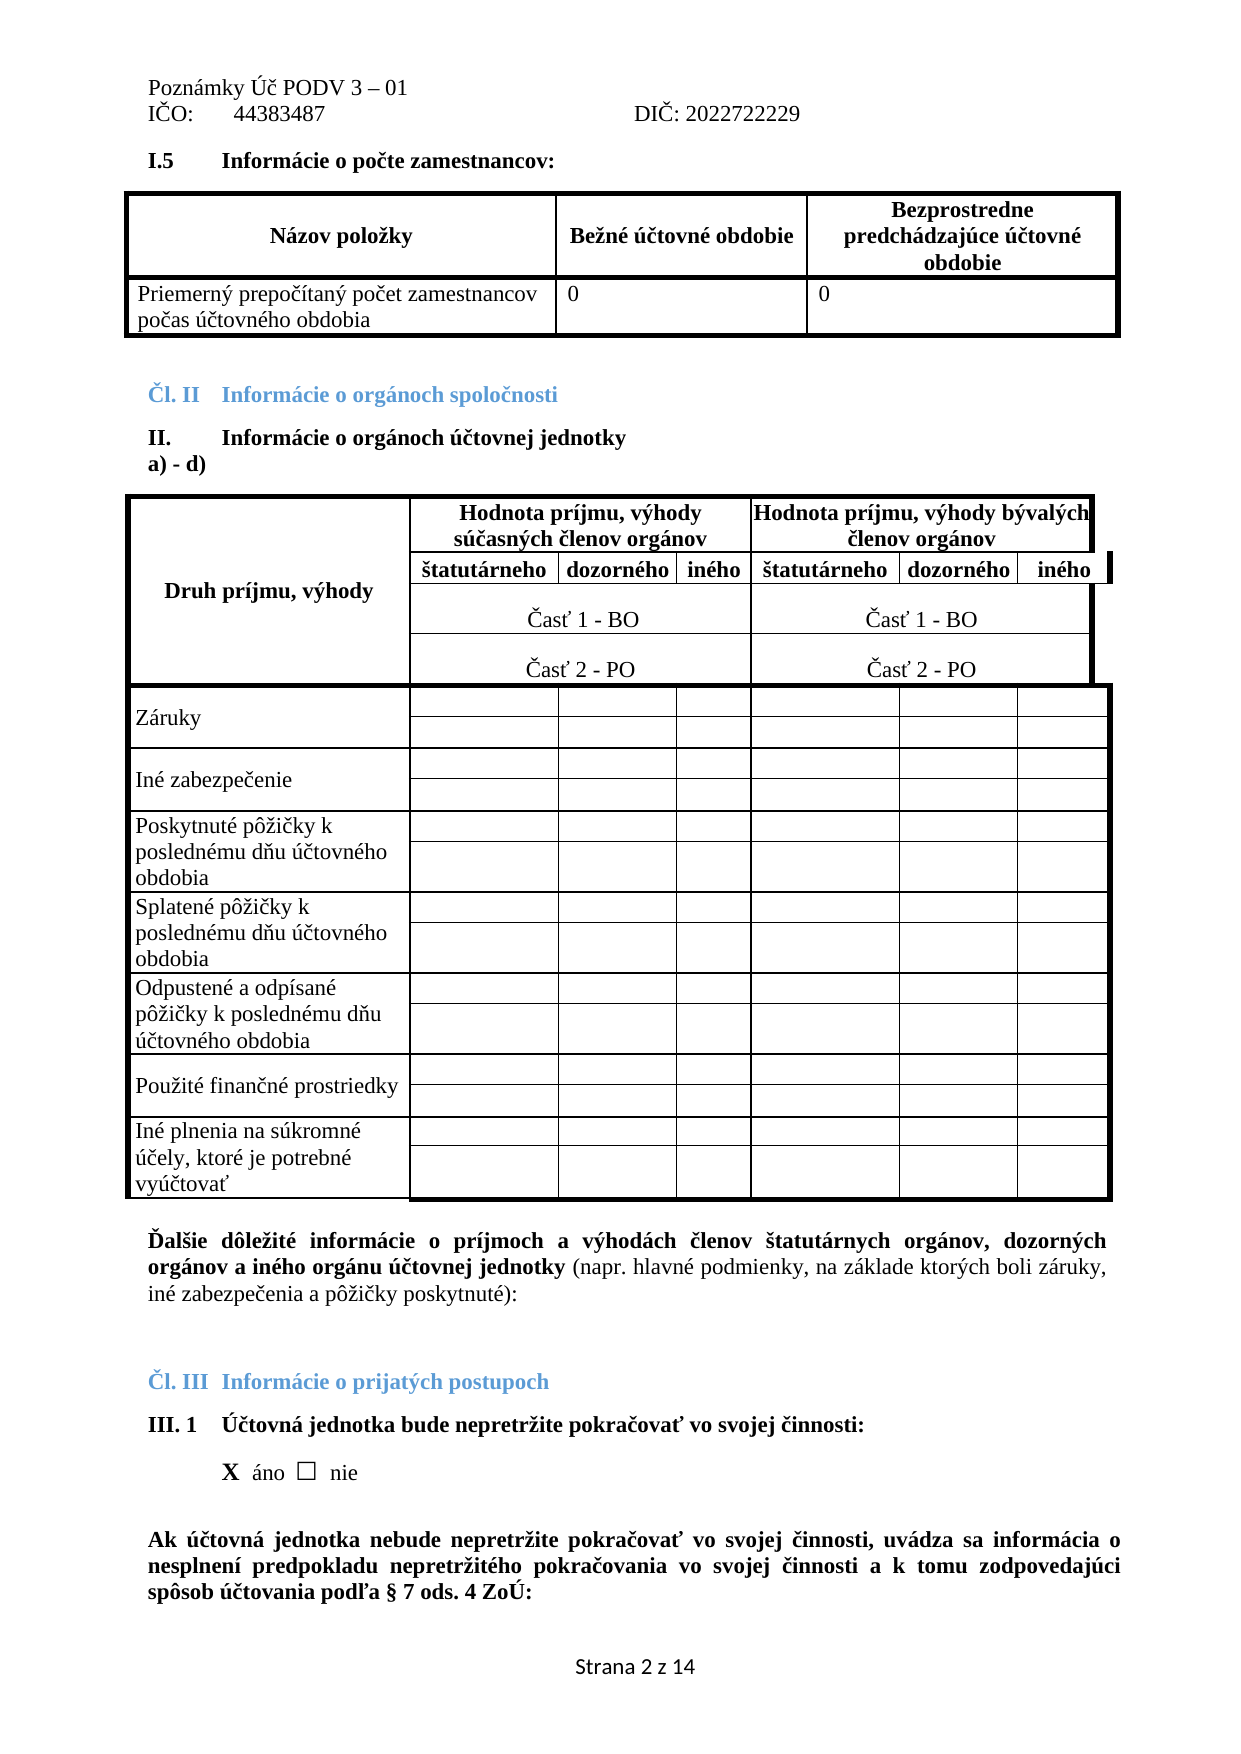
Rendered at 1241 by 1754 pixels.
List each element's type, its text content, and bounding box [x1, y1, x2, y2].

table_cell [677, 1118, 750, 1145]
table_cell [559, 1085, 676, 1116]
table_cell Iné plnenia na súkromné účely, ktoré je potrebné vyúčtovať [131, 1118, 409, 1197]
table_cell [559, 1146, 676, 1197]
table_cell [677, 1055, 750, 1084]
table_cell [559, 779, 676, 809]
table_cell [900, 1146, 1017, 1197]
table_cell [1095, 584, 1099, 633]
table_cell [677, 1085, 750, 1116]
table_header Bezprostredne predchádzajúce účtovné obdobie [808, 196, 1115, 275]
table_cell Priemerný prepočítaný počet zamestnancov počas účtovného obdobia [129, 280, 555, 333]
text II. Informácie o orgánoch účtovnej jednotky [148, 424, 1122, 450]
table_cell [411, 688, 558, 716]
table_cell [411, 1118, 558, 1145]
table_cell [559, 1004, 676, 1053]
table_cell [411, 1055, 558, 1084]
table_cell [900, 1118, 1017, 1145]
table_cell [900, 1085, 1017, 1116]
table_cell [677, 893, 750, 922]
text Ďalšie dôležité informácie o príjmoch a výhodách členov štatutárnych orgánov, dozorných orgánov a iného orgánu účtovnej jednotky (napr. hlavné podmienky, na základe ktorých boli záruky, iné zabezpečenia a pôžičky poskytnuté): [148, 1227, 1107, 1306]
table_cell [1018, 1146, 1107, 1197]
table_cell [900, 688, 1017, 716]
table_cell Poskytnuté pôžičky k poslednému dňu účtovného obdobia [131, 812, 409, 891]
table_cell [1099, 584, 1110, 633]
table_cell Odpustené a odpísané pôžičky k poslednému dňu účtovného obdobia [131, 974, 409, 1053]
table_cell Použité finančné prostriedky [131, 1055, 409, 1116]
table_cell [559, 893, 676, 922]
text Ak účtovná jednotka nebude nepretržite pokračovať vo svojej činnosti, uvádza sa informácia o nesplnení predpokladu nepretržitého pokračovania vo svojej činnosti a k tomu zodpovedajúci spôsob účtovania podľa § 7 ods. 4 ZoÚ: [148, 1526, 1122, 1605]
table_cell [1018, 1085, 1107, 1116]
table_header [1099, 494, 1110, 551]
table_cell [900, 1055, 1017, 1084]
table_cell [559, 812, 676, 841]
table_cell [677, 688, 750, 716]
table_cell [900, 717, 1017, 747]
table_cell [559, 842, 676, 891]
table_cell [752, 1146, 899, 1197]
table_cell 0 [808, 280, 1115, 333]
table_cell [559, 749, 676, 778]
table_cell [559, 1118, 676, 1145]
table_cell [559, 717, 676, 747]
table_cell iného [677, 553, 750, 583]
table_cell [411, 1146, 558, 1197]
table_cell [1018, 974, 1107, 1003]
table_cell [411, 812, 558, 841]
table_cell iného [1018, 551, 1107, 583]
text Čl. II Informácie o orgánoch spoločnosti [148, 381, 1122, 407]
table_cell [411, 1004, 558, 1053]
table_cell Záruky [131, 688, 409, 747]
table_cell [900, 893, 1017, 922]
table_cell [752, 688, 899, 716]
table_cell [752, 842, 899, 891]
text a) - d) [148, 450, 1122, 477]
table_cell [752, 812, 899, 841]
table_cell [752, 1055, 899, 1084]
table_cell [1095, 633, 1099, 683]
table_cell [1099, 633, 1110, 683]
text X áno ☐ nie [148, 1454, 1122, 1488]
table_cell [677, 779, 750, 809]
table_cell 0 [557, 280, 806, 333]
table_cell Splatené pôžičky k poslednému dňu účtovného obdobia [131, 893, 409, 972]
table_cell [411, 779, 558, 809]
table_header [1095, 494, 1099, 551]
table_header Názov položky [129, 196, 555, 275]
table_cell [752, 1004, 899, 1053]
table_cell [677, 749, 750, 778]
table_cell [752, 1118, 899, 1145]
table_cell [752, 974, 899, 1003]
table_cell [900, 749, 1017, 778]
table_cell [411, 717, 558, 747]
table_cell [1018, 688, 1107, 716]
table_cell [1018, 749, 1107, 778]
table_cell Časť 2 - PO [752, 634, 1089, 683]
table_cell [752, 893, 899, 922]
table_cell [900, 779, 1017, 809]
table_cell [752, 779, 899, 809]
table_cell Časť 1 - BO [411, 584, 750, 633]
table_cell [411, 923, 558, 972]
table_cell Časť 1 - BO [752, 584, 1089, 633]
table_cell [1018, 1055, 1107, 1084]
table_cell [411, 749, 558, 778]
table_cell [900, 974, 1017, 1003]
table_cell dozorného [900, 553, 1017, 583]
table_cell [559, 974, 676, 1003]
table_header Druh príjmu, výhody [131, 499, 409, 683]
table_cell [559, 688, 676, 716]
table_cell [677, 717, 750, 747]
table_cell [1018, 1118, 1107, 1145]
table_cell [752, 749, 899, 778]
table_cell [1018, 842, 1107, 891]
table_cell [1018, 893, 1107, 922]
table_cell [677, 1004, 750, 1053]
table_cell [559, 1055, 676, 1084]
table_cell [1018, 923, 1107, 972]
table_cell [1018, 717, 1107, 747]
table_cell [677, 842, 750, 891]
table_cell [900, 812, 1017, 841]
table_cell Iné zabezpečenie [131, 749, 409, 809]
table_cell [677, 923, 750, 972]
table_cell [411, 1085, 558, 1116]
table_cell [677, 1146, 750, 1197]
table_cell [900, 842, 1017, 891]
table_cell [752, 923, 899, 972]
table_cell štatutárneho [411, 553, 558, 583]
text I.5 Informácie o počte zamestnancov: [148, 148, 1122, 174]
table_cell [752, 1085, 899, 1116]
table_cell [1018, 1004, 1107, 1053]
table_cell [411, 893, 558, 922]
table_cell [900, 1004, 1017, 1053]
table_cell štatutárneho [752, 553, 899, 583]
table_cell [752, 717, 899, 747]
table_header Hodnota príjmu, výhody súčasných členov orgánov [411, 499, 750, 551]
table_header Hodnota príjmu, výhody bývalých členov orgánov [752, 499, 1089, 551]
table_cell [411, 842, 558, 891]
text Čl. III Informácie o prijatých postupoch [148, 1368, 1122, 1394]
text III. 1 Účtovná jednotka bude nepretržite pokračovať vo svojej činnosti: [148, 1411, 1122, 1437]
table_cell [411, 974, 558, 1003]
table_cell [1018, 812, 1107, 841]
table_cell [1018, 779, 1107, 809]
table_cell Časť 2 - PO [411, 634, 750, 683]
table_header Bežné účtovné obdobie [557, 196, 806, 275]
table_cell [559, 923, 676, 972]
table_cell [677, 974, 750, 1003]
table_cell [677, 812, 750, 841]
table_cell [900, 923, 1017, 972]
table_cell dozorného [559, 553, 676, 583]
